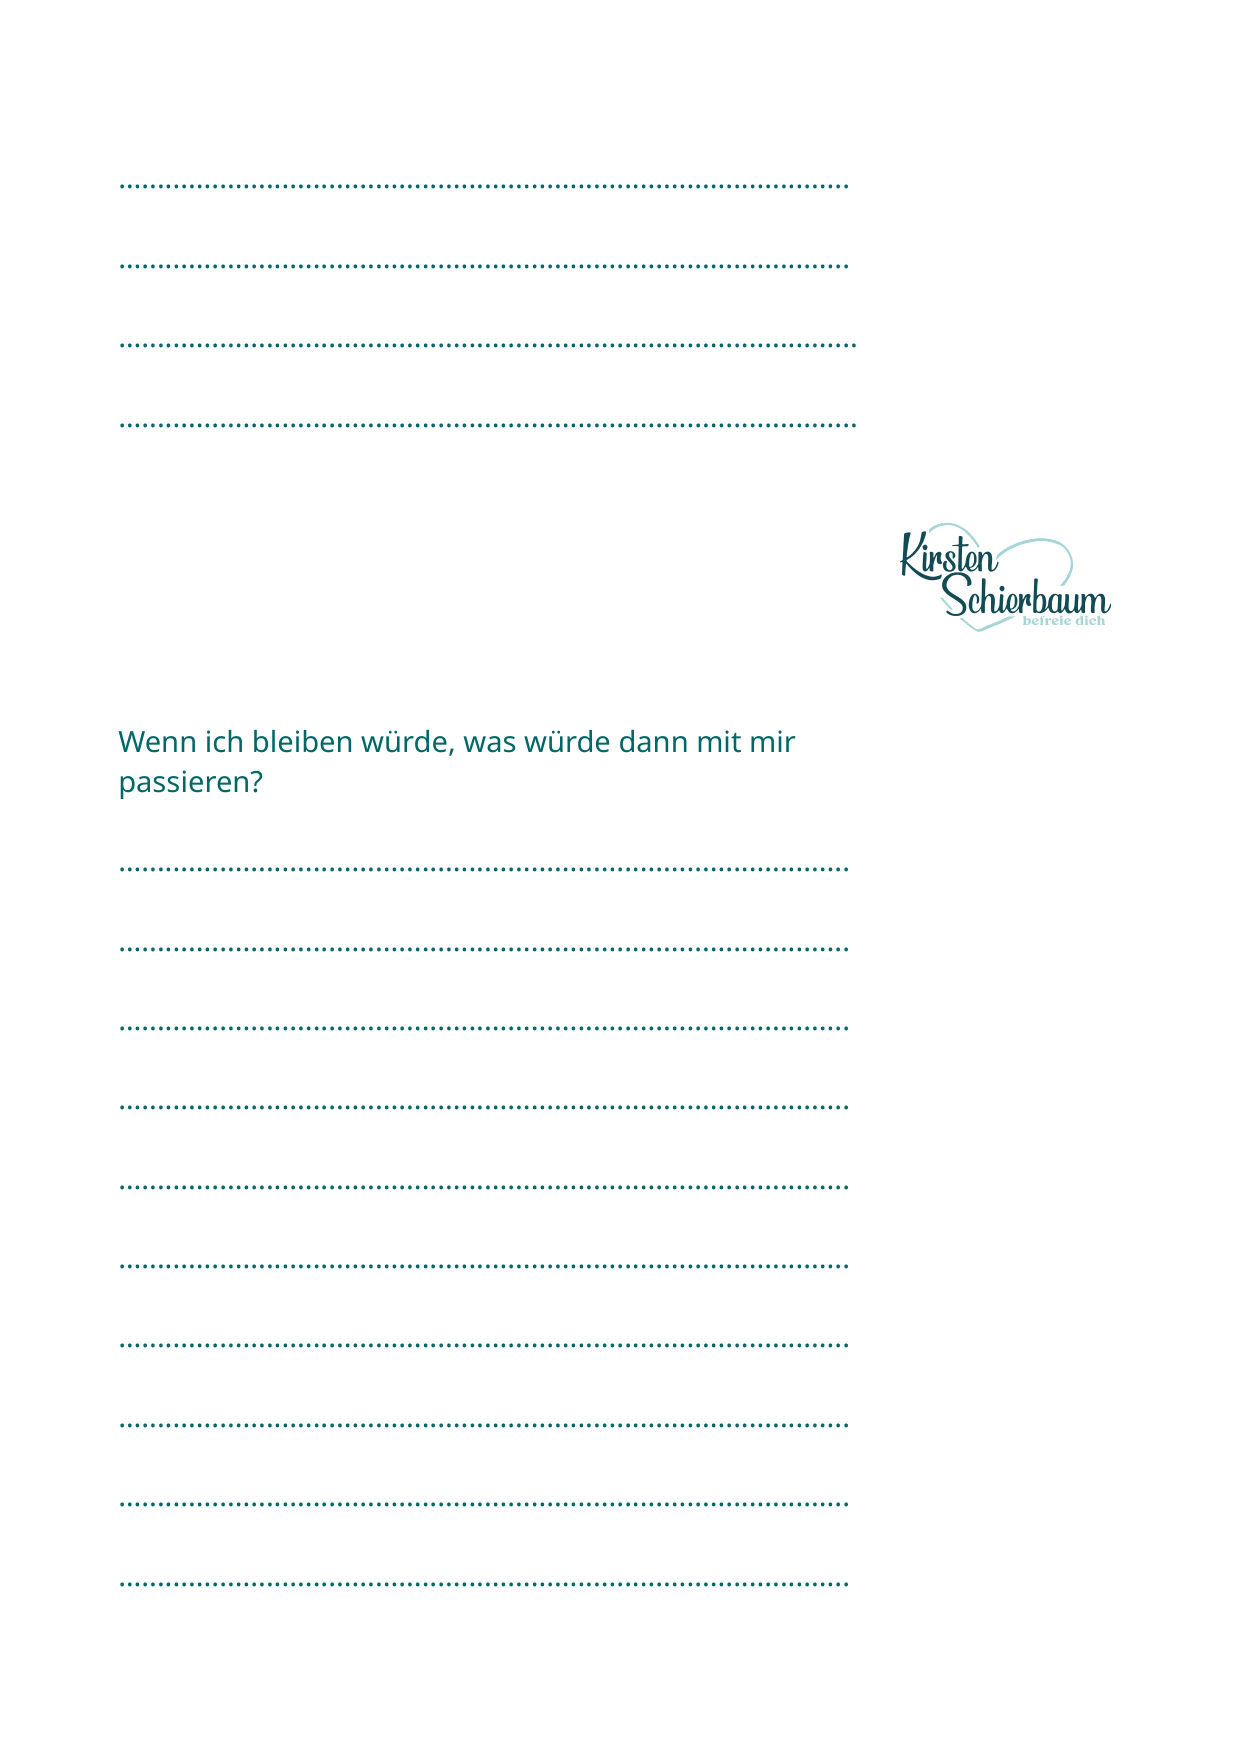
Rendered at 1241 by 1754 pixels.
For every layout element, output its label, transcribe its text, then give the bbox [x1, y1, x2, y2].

text Wenn ich bleiben würde, was würde dann mit mir [118, 515, 1122, 761]
text …........................................................................................... [118, 1317, 1122, 1356]
picture [888, 515, 1123, 722]
text …........................................................................................... [118, 1237, 1122, 1277]
text passieren? [118, 761, 1122, 801]
text …........................................................................................... [118, 840, 1122, 880]
text …........................................................................................... [118, 1555, 1122, 1594]
text …........................................................................................... [118, 999, 1122, 1039]
text …............................................................................................ [118, 396, 1122, 436]
text …........................................................................................... [118, 158, 1122, 197]
text …........................................................................................... [118, 920, 1122, 959]
text …........................................................................................... [118, 1078, 1122, 1118]
text …........................................................................................... [118, 237, 1122, 277]
text …............................................................................................ [118, 317, 1122, 356]
text …........................................................................................... [118, 1475, 1122, 1515]
text …........................................................................................... [118, 1158, 1122, 1198]
text …........................................................................................... [118, 1396, 1122, 1436]
